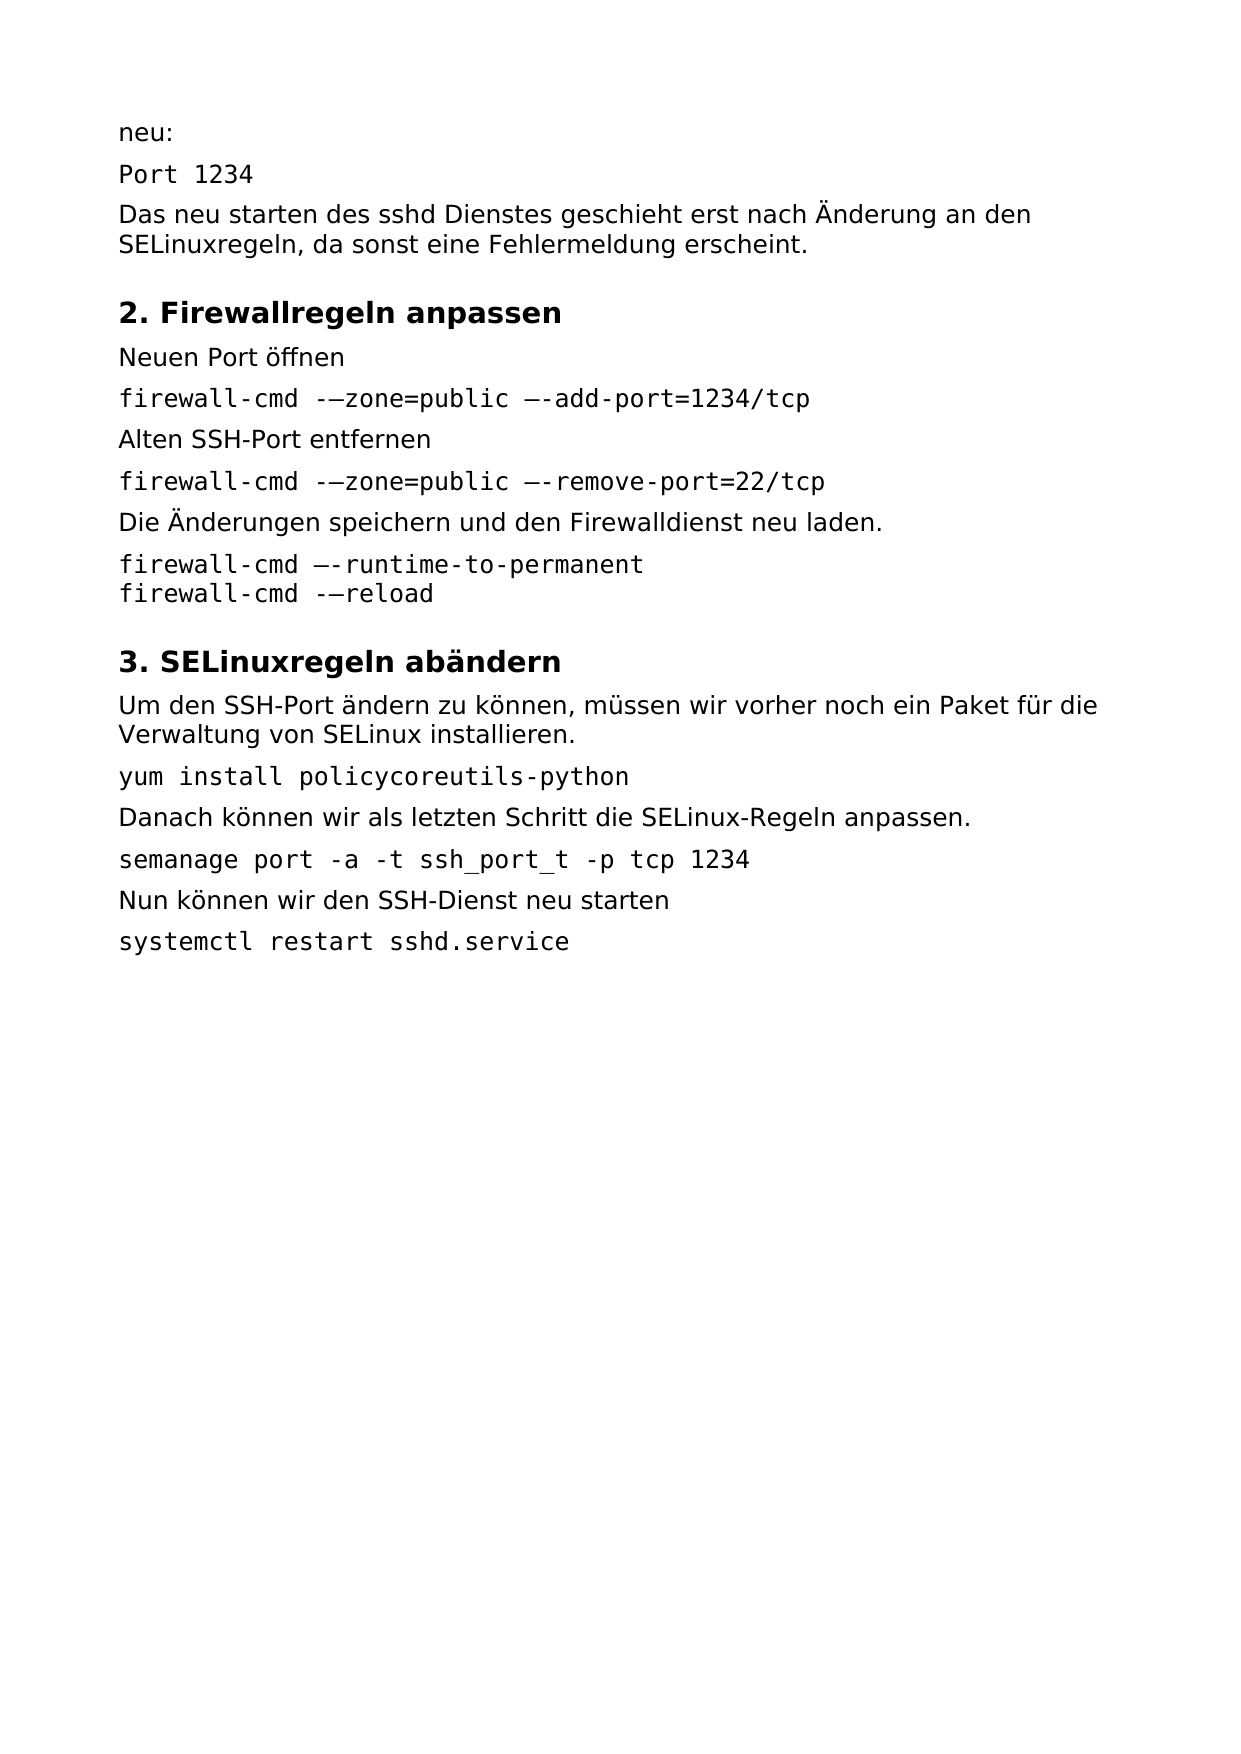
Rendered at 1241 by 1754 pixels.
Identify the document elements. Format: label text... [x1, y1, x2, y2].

text Das neu starten des sshd Dienstes geschieht erst nach Änderung an den SELinuxregeln, da sonst eine Fehlermeldung erscheint. [118, 201, 1122, 259]
text firewall-cmd -–zone=public –-remove-port=22/tcp [118, 467, 1122, 496]
text Um den SSH-Port ändern zu können, müssen wir vorher noch ein Paket für die Verwaltung von SELinux installieren. [118, 691, 1122, 750]
text semanage port -a -t ssh_port_t -p tcp 1234 [118, 845, 1122, 874]
subtitle 2. Firewallregeln anpassen [118, 297, 1122, 331]
text Neuen Port öffnen [118, 343, 1122, 372]
text yum install policycoreutils-python [118, 762, 1122, 791]
text neu: [118, 118, 1122, 147]
text systemctl restart sshd.service [118, 927, 1122, 957]
text firewall-cmd -–zone=public –-add-port=1234/tcp [118, 385, 1122, 414]
text Die Änderungen speichern und den Firewalldienst neu laden. [118, 508, 1122, 537]
text firewall-cmd –-runtime-to-permanent firewall-cmd -–reload [118, 550, 1122, 608]
text Alten SSH-Port entfernen [118, 426, 1122, 455]
text Nun können wir den SSH-Dienst neu starten [118, 886, 1122, 915]
subtitle 3. SELinuxregeln abändern [118, 645, 1122, 679]
text Port 1234 [118, 160, 1122, 189]
text Danach können wir als letzten Schritt die SELinux-Regeln anpassen. [118, 803, 1122, 832]
